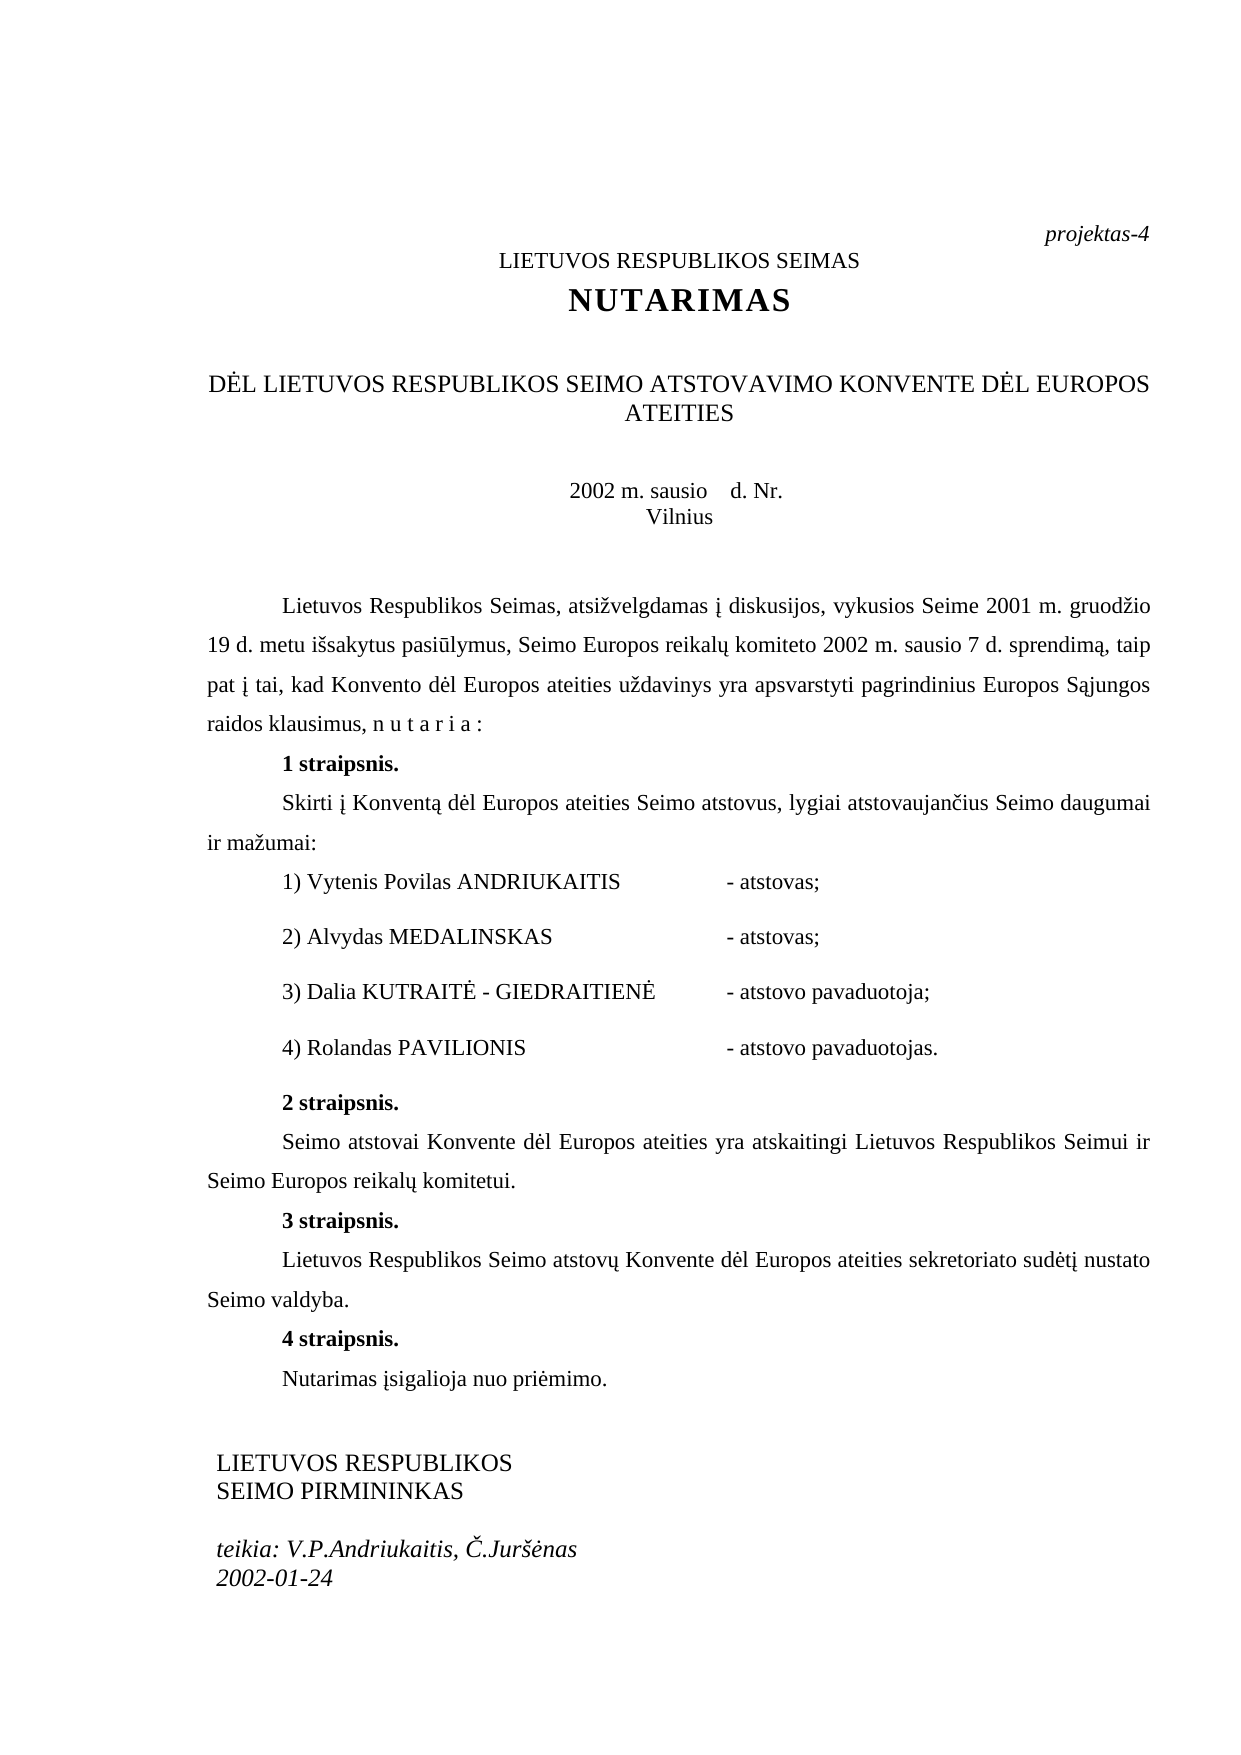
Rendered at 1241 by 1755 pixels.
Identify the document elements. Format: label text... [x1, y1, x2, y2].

text LIETUVOS RESPUBLIKOS SEIMAS [207, 247, 1152, 273]
text LIETUVOS RESPUBLIKOS [207, 1448, 1152, 1476]
text Skirti į Konventą dėl Europos ateities Seimo atstovus, lygiai atstovaujančius Seimo daugumai ir mažumai: [207, 789, 1152, 855]
text 3 straipsnis. [207, 1207, 1152, 1233]
text NUTARIMAS [207, 280, 1152, 319]
text Lietuvos Respublikos Seimas, atsižvelgdamas į diskusijos, vykusios Seime 2001 m. gruodžio 19 d. metu išsakytus pasiūlymus, Seimo Europos reikalų komiteto 2002 m. sausio 7 d. sprendimą, taip pat į tai, kad Konvento dėl Europos ateities uždavinys yra apsvarstyti pagrindinius Europos Sąjungos raidos klausimus, n u t a r i a : [207, 592, 1152, 737]
text teikia: V.P.Andriukaitis, Č.Juršėnas [207, 1534, 1152, 1563]
text 1) Vytenis Povilas ANDRIUKAITIS - atstovas; [207, 868, 1152, 894]
text 2002 m. sausio d. Nr. Vilnius [207, 477, 1152, 529]
text 2) Alvydas MEDALINSKAS - atstovas; [207, 923, 1152, 950]
text 1 straipsnis. [207, 750, 1152, 776]
text DĖL LIETUVOS RESPUBLIKOS SEIMO ATSTOVAVIMO KONVENTE DĖL EUROPOS ATEITIES [207, 369, 1152, 427]
text 2 straipsnis. [207, 1089, 1152, 1115]
text 4) Rolandas PAVILIONIS - atstovo pavaduotojas. [207, 1033, 1152, 1060]
text Lietuvos Respublikos Seimo atstovų Konvente dėl Europos ateities sekretoriato sudėtį nustato Seimo valdyba. [207, 1247, 1152, 1312]
text SEIMO PIRMININKAS [207, 1476, 1152, 1505]
text projektas-4 [207, 105, 1152, 247]
text 4 straipsnis. [207, 1326, 1152, 1352]
text 2002-01-24 [207, 1563, 1152, 1620]
text 3) Dalia KUTRAITĖ - GIEDRAITIENĖ - atstovo pavaduotoja; [207, 978, 1152, 1005]
text Seimo atstovai Konvente dėl Europos ateities yra atskaitingi Lietuvos Respublikos Seimui ir Seimo Europos reikalų komitetui. [207, 1128, 1152, 1194]
text Nutarimas įsigalioja nuo priėmimo. [207, 1365, 1152, 1391]
